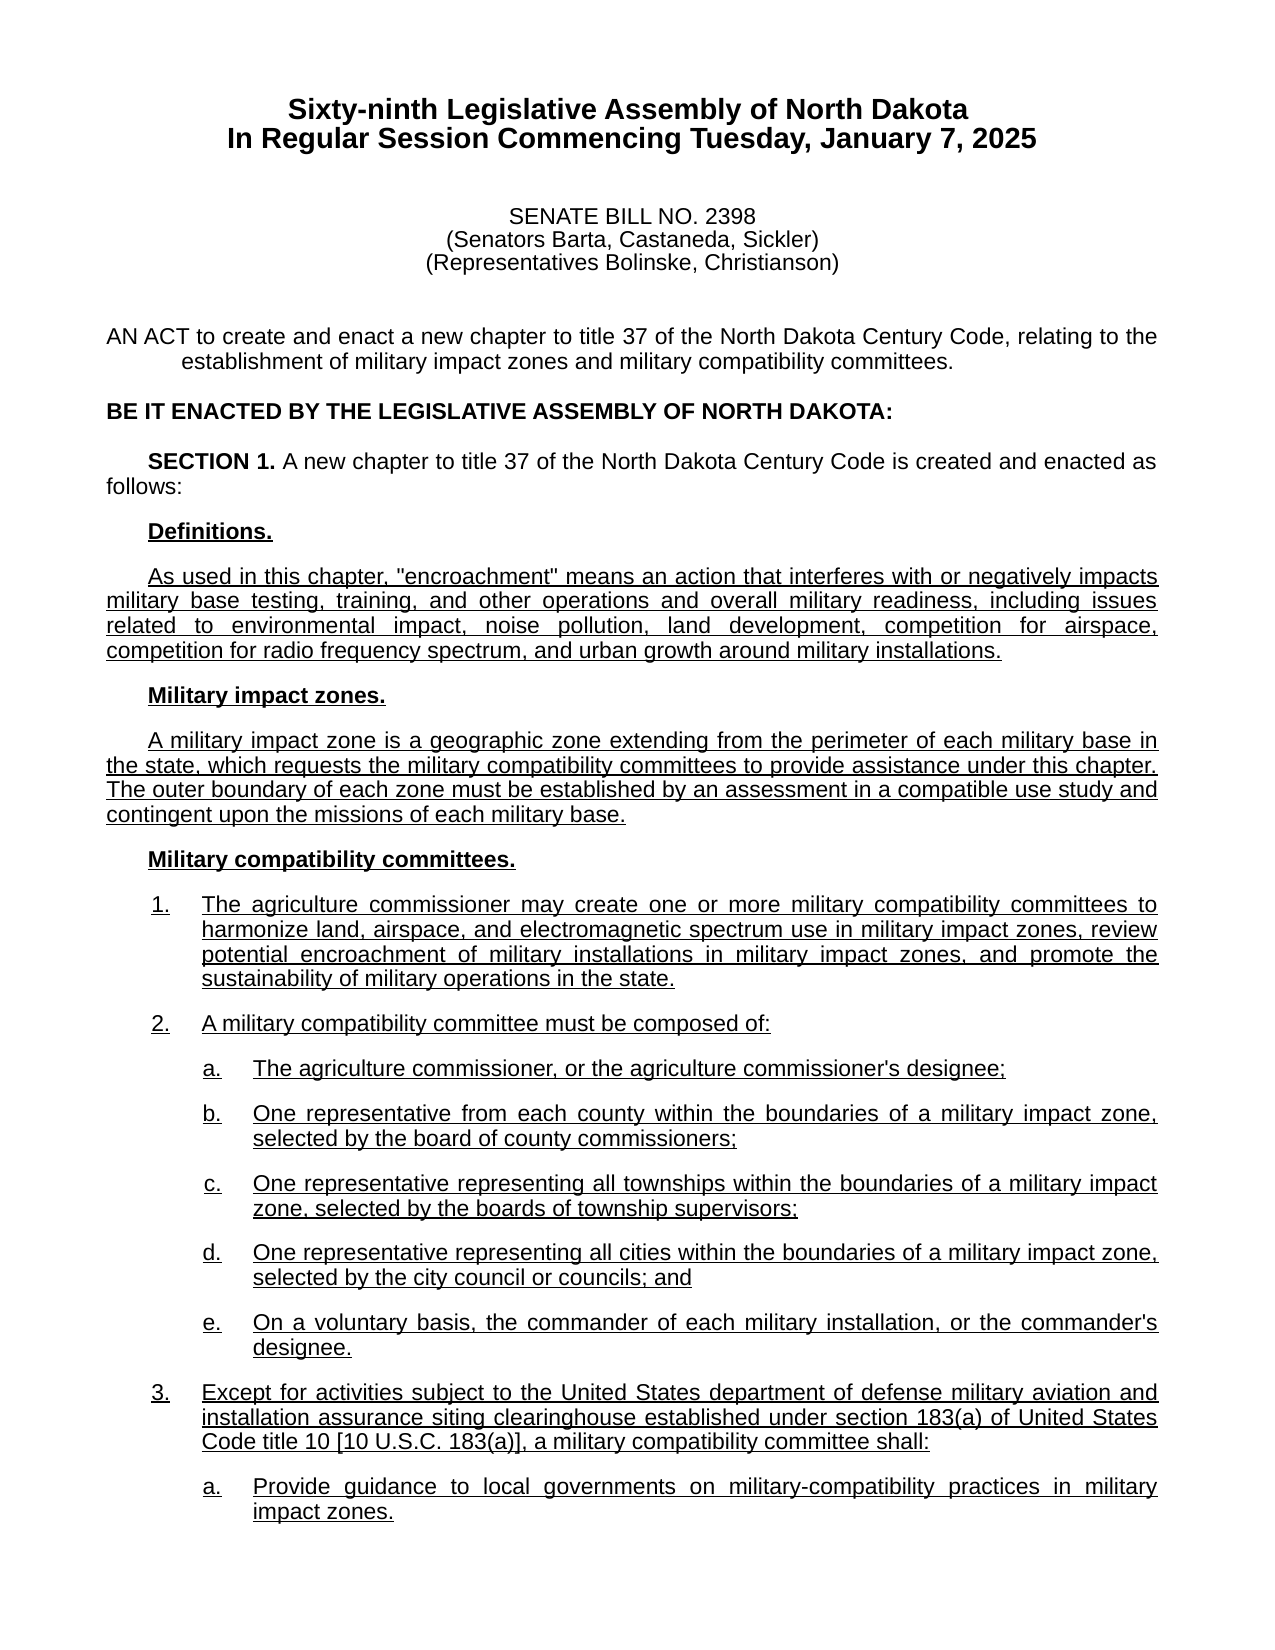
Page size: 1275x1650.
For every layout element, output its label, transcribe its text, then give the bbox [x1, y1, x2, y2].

text d. One representative representing all cities within the boundaries of a military impact zone, selected by the city council or councils; and [106, 1241, 1158, 1291]
text 3. Except for activities subject to the United States department of defense military aviation and installation assurance siting clearinghouse established under section 183(a) of United States Code title 10 [10 U.S.C. 183(a)], a military compatibility committee shall: [106, 1380, 1158, 1455]
text e. On a voluntary basis, the commander of each military installation, or the commander's designee. [106, 1311, 1158, 1360]
text A military impact zone is a geographic zone extending from the perimeter of each military base in the state, which requests the military compatibility committees to provide assistance under this chapter. [106, 728, 1158, 774]
text related to environmental impact, noise pollution, land development, competition for airspace, [106, 611, 1158, 635]
text SECTION 1. A new chapter to title 37 of the North Dakota Century Code is created and enacted as follows: [106, 450, 1158, 499]
text competition for radio frequency spectrum, and urban growth around military installations. [106, 636, 1158, 663]
text The outer boundary of each zone must be established by an assessment in a compatible use study and [106, 776, 1158, 799]
text a. Provide guidance to local governments on military-compatibility practices in military impact zones. [106, 1475, 1158, 1524]
text As used in this chapter, "encroachment" means an action that interferes with or negatively impacts military base testing, training, and other operations and overall military readiness, including issues [106, 564, 1158, 610]
title Sixty-ninth Legislative Assembly of North Dakota [106, 96, 1158, 125]
text Senate BILL NO. 2398 [106, 204, 1158, 229]
title AN ACT to create and enact a new chapter to title 37 of the North Dakota Century Code, relating to the establishment of military impact zones and military compatibility committees. [106, 325, 1158, 374]
text contingent upon the missions of each military base. [106, 800, 1158, 828]
title In Regular Session Commencing Tuesday, January 7, 2025 [106, 125, 1158, 154]
text (Senators Barta, Castaneda, Sickler) [106, 229, 1158, 252]
text a. The agriculture commissioner, or the agriculture commissioner's designee; [106, 1057, 1158, 1082]
text 2. A military compatibility committee must be composed of: [106, 1012, 1158, 1037]
text 1. The agriculture commissioner may create one or more military compatibility committees to harmonize land, airspace, and electromagnetic spectrum use in military impact zones, review potential encroachment of military installations in military impact zones, and promote the sustainability of military operations in the state. [106, 893, 1158, 992]
text BE IT ENACTED BY THE LEGISLATIVE ASSEMBLY OF NORTH DAKOTA: [106, 400, 1158, 425]
text (Representatives Bolinske, Christianson) [106, 252, 1158, 275]
subtitle Definitions. [106, 519, 1158, 544]
text b. One representative from each county within the boundaries of a military impact zone, selected by the board of county commissioners; [106, 1102, 1158, 1151]
subtitle Military impact zones. [106, 683, 1158, 708]
text c. One representative representing all townships within the boundaries of a military impact zone, selected by the boards of township supervisors; [106, 1171, 1158, 1221]
subtitle Military compatibility committees. [106, 848, 1158, 872]
